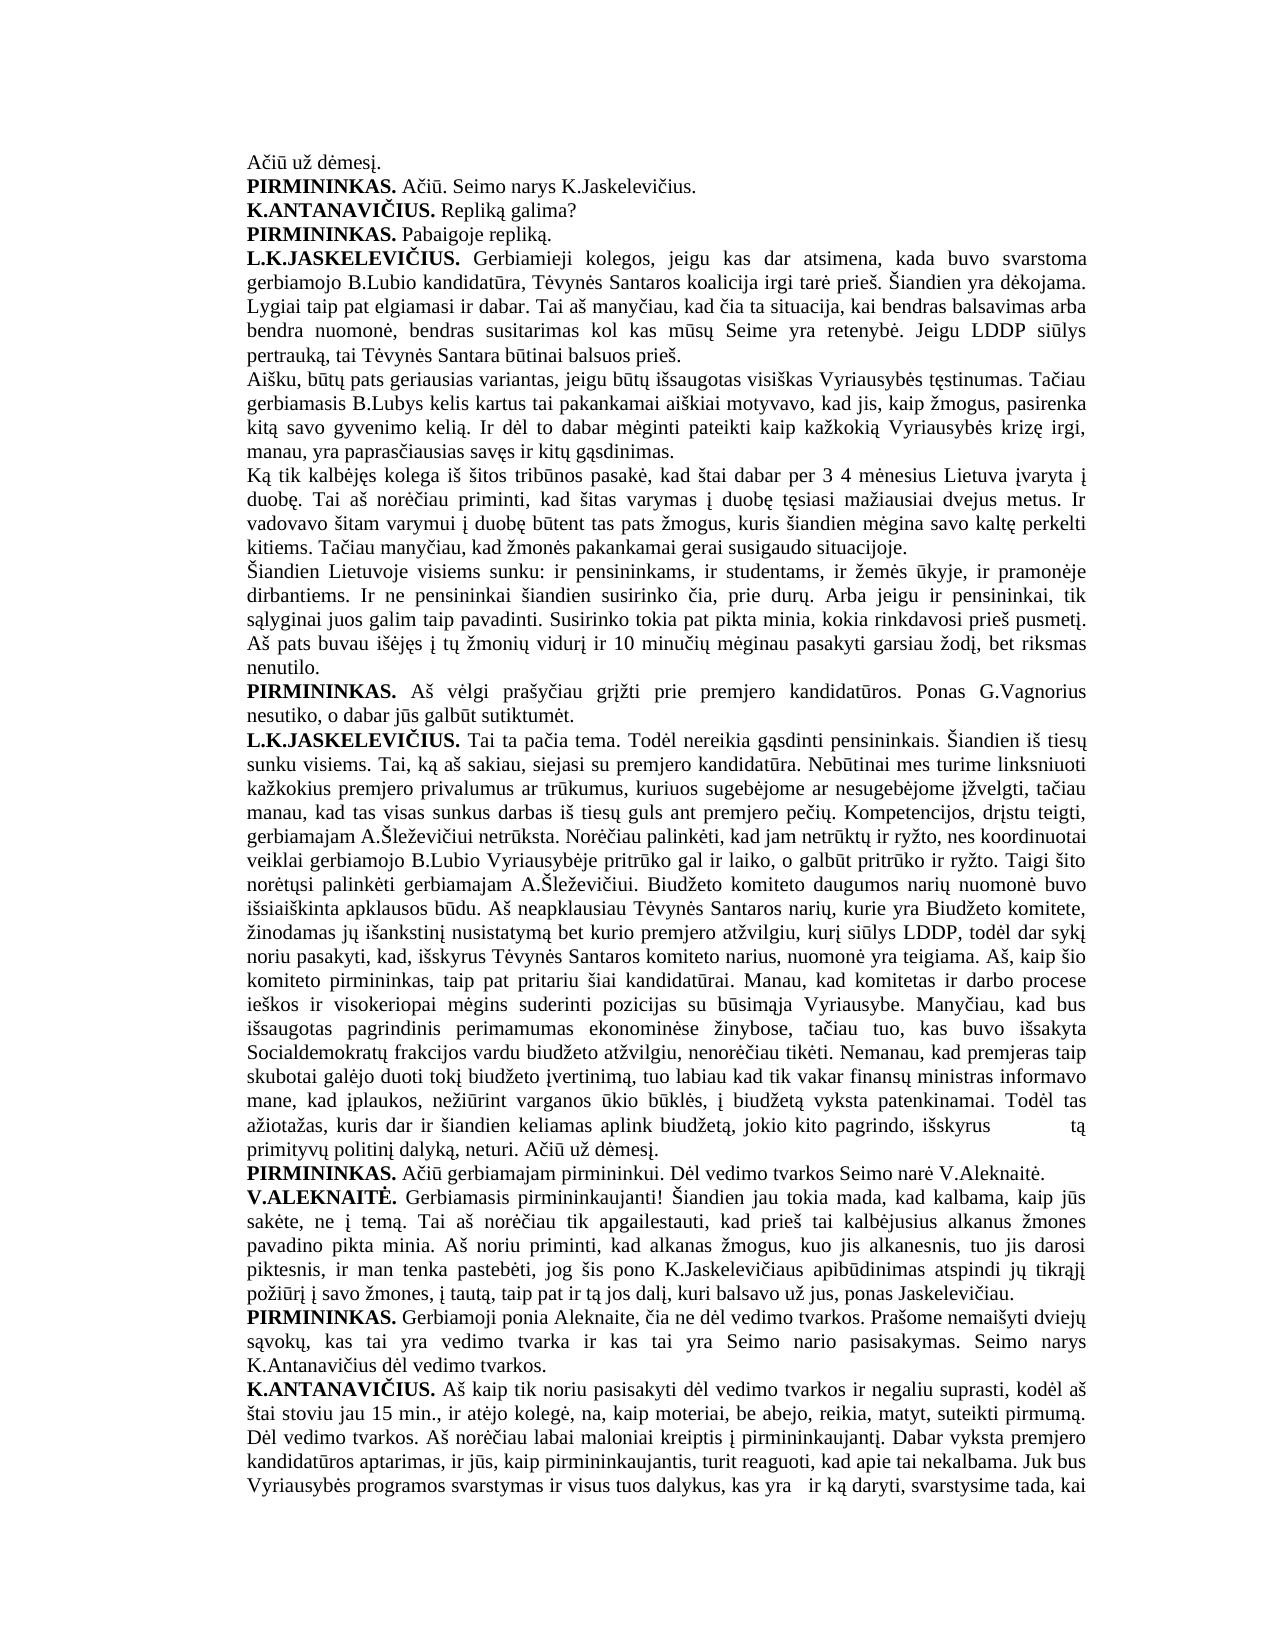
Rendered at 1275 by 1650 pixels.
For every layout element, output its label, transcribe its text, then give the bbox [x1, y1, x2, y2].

text K.ANTANAVIČIUS. Repliką galima? [247, 198, 1087, 222]
text Ačiū už dėmesį. [247, 150, 1087, 174]
text L.K.JASKELEVIČIUS. Gerbiamieji kolegos, jeigu kas dar atsimena, kada buvo svarstoma gerbiamojo B.Lubio kandidatūra, Tėvynės Santaros koalicija irgi tarė prieš. Šiandien yra dėkojama. Lygiai taip pat elgiamasi ir dabar. Tai aš manyčiau, kad čia ta situacija, kai bendras balsavimas arba bendra nuomonė, bendras susitarimas kol kas mūsų Seime yra retenybė. Jeigu LDDP siūlys pertrauką, tai Tėvynės Santara būtinai balsuos prieš. [247, 246, 1087, 367]
text Aišku, būtų pats geriausias variantas, jeigu būtų išsaugotas visiškas Vyriausybės tęstinumas. Tačiau gerbiamasis B.Lubys kelis kartus tai pakankamai aiškiai motyvavo, kad jis, kaip žmogus, pasirenka kitą savo gyvenimo kelią. Ir dėl to dabar mėginti pateikti kaip kažkokią Vyriausybės krizę irgi, manau, yra paprasčiausias savęs ir kitų gąsdinimas. [247, 367, 1087, 463]
text PIRMININKAS. Pabaigoje repliką. [247, 222, 1087, 246]
text PIRMININKAS. Aš vėlgi prašyčiau grįžti prie premjero kandidatūros. Ponas G.Vagnorius nesutiko, o dabar jūs galbūt sutiktumėt. [247, 679, 1087, 727]
text PIRMININKAS. Gerbiamoji ponia Aleknaite, čia ne dėl vedimo tvarkos. Prašome nemaišyti dviejų sąvokų, kas tai yra vedimo tvarka ir kas tai yra Seimo nario pasisakymas. Seimo narys K.Antanavičius dėl vedimo tvarkos. [247, 1305, 1087, 1377]
text PIRMININKAS. Ačiū. Seimo narys K.Jaskelevičius. [247, 174, 1087, 198]
text V.ALEKNAITĖ. Gerbiamasis pirmininkaujanti! Šiandien jau tokia mada, kad kalbama, kaip jūs sakėte, ne į temą. Tai aš norėčiau tik apgailestauti, kad prieš tai kalbėjusius alkanus žmones pavadino pikta minia. Aš noriu priminti, kad alkanas žmogus, kuo jis alkanesnis, tuo jis darosi piktesnis, ir man tenka pastebėti, jog šis pono K.Jaskelevičiaus apibūdinimas atspindi jų tikrąjį požiūrį į savo žmones, į tautą, taip pat ir tą jos dalį, kuri balsavo už jus, ponas Jaskelevičiau. [247, 1185, 1087, 1305]
text PIRMININKAS. Ačiū gerbiamajam pirmininkui. Dėl vedimo tvarkos Seimo narė V.Aleknaitė. [247, 1161, 1087, 1185]
text K.ANTANAVIČIUS. Aš kaip tik noriu pasisakyti dėl vedimo tvarkos ir negaliu suprasti, kodėl aš štai stoviu jau 15 min., ir atėjo kolegė, na, kaip moteriai, be abejo, reikia, matyt, suteikti pirmumą. Dėl vedimo tvarkos. Aš norėčiau labai maloniai kreiptis į pirmininkaujantį. Dabar vyksta premjero kandidatūros aptarimas, ir jūs, kaip pirmininkaujantis, turit reaguoti, kad apie tai nekalbama. Juk bus Vyriausybės programos svarstymas ir visus tuos dalykus, kas yra ir ką daryti, svarstysime tada, kai [247, 1377, 1087, 1497]
text Ką tik kalbėjęs kolega iš šitos tribūnos pasakė, kad štai dabar per 3 4 mėnesius Lietuva įvaryta į duobę. Tai aš norėčiau priminti, kad šitas varymas į duobę tęsiasi mažiausiai dvejus metus. Ir vadovavo šitam varymui į duobę būtent tas pats žmogus, kuris šiandien mėgina savo kaltę perkelti kitiems. Tačiau manyčiau, kad žmonės pakankamai gerai susigaudo situacijoje. [247, 463, 1087, 559]
text L.K.JASKELEVIČIUS. Tai ta pačia tema. Todėl nereikia gąsdinti pensininkais. Šiandien iš tiesų sunku visiems. Tai, ką aš sakiau, siejasi su premjero kandidatūra. Nebūtinai mes turime linksniuoti kažkokius premjero privalumus ar trūkumus, kuriuos sugebėjome ar nesugebėjome įžvelgti, tačiau manau, kad tas visas sunkus darbas iš tiesų guls ant premjero pečių. Kompetencijos, drįstu teigti, gerbiamajam A.Šleževičiui netrūksta. Norėčiau palinkėti, kad jam netrūktų ir ryžto, nes koordinuotai veiklai gerbiamojo B.Lubio Vyriausybėje pritrūko gal ir laiko, o galbūt pritrūko ir ryžto. Taigi šito norėtųsi palinkėti gerbiamajam A.Šleževičiui. Biudžeto komiteto daugumos narių nuomonė buvo išsiaiškinta apklausos būdu. Aš neapklausiau Tėvynės Santaros narių, kurie yra Biudžeto komitete, žinodamas jų išankstinį nusistatymą bet kurio premjero atžvilgiu, kurį siūlys LDDP, todėl dar sykį noriu pasakyti, kad, išskyrus Tėvynės Santaros komiteto narius, nuomonė yra teigiama. Aš, kaip šio komiteto pirmininkas, taip pat pritariu šiai kandidatūrai. Manau, kad komitetas ir darbo procese ieškos ir visokeriopai mėgins suderinti pozicijas su būsimąja Vyriausybe. Manyčiau, kad bus išsaugotas pagrindinis perimamumas ekonominėse žinybose, tačiau tuo, kas buvo išsakyta Socialdemokratų frakcijos vardu biudžeto atžvilgiu, nenorėčiau tikėti. Nemanau, kad premjeras taip skubotai galėjo duoti tokį biudžeto įvertinimą, tuo labiau kad tik vakar finansų ministras informavo mane, kad įplaukos, nežiūrint varganos ūkio būklės, į biudžetą vyksta patenkinamai. Todėl tas ažiotažas, kuris dar ir šiandien keliamas aplink biudžetą, jokio kito pagrindo, išskyrus tą primityvų politinį dalyką, neturi. Ačiū už dėmesį. [247, 727, 1087, 1161]
text Šiandien Lietuvoje visiems sunku: ir pensininkams, ir studentams, ir žemės ūkyje, ir pramonėje dirbantiems. Ir ne pensininkai šiandien susirinko čia, prie durų. Arba jeigu ir pensininkai, tik sąlyginai juos galim taip pavadinti. Susirinko tokia pat pikta minia, kokia rinkdavosi prieš pusmetį. Aš pats buvau išėjęs į tų žmonių vidurį ir 10 minučių mėginau pasakyti garsiau žodį, bet riksmas nenutilo. [247, 559, 1087, 679]
